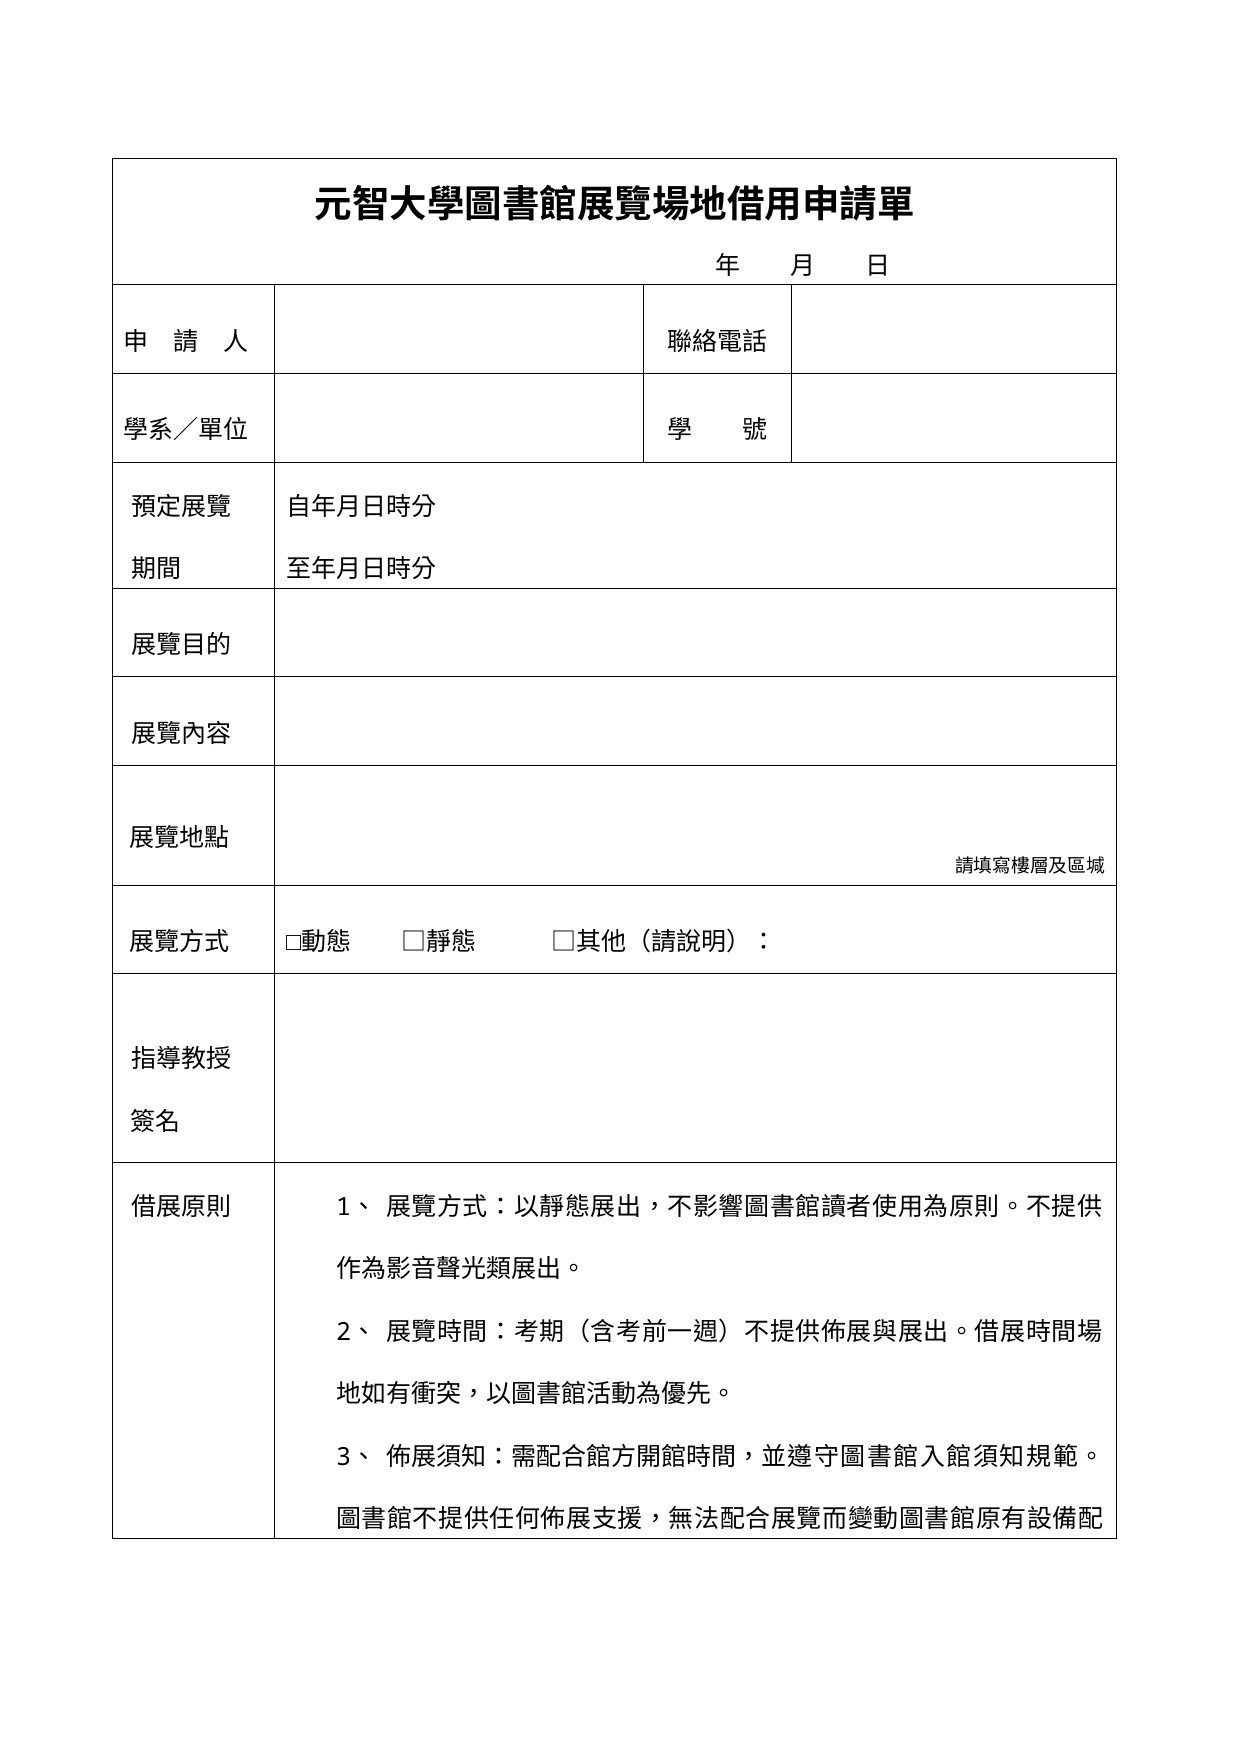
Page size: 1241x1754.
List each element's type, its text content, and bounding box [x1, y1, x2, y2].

table_cell [275, 974, 1116, 1162]
table_cell 展覽內容 [113, 677, 274, 765]
table_cell [275, 589, 1116, 676]
table_cell 學 號 [644, 374, 791, 462]
table_cell 自年月日時分 至年月日時分 [275, 463, 1116, 588]
table_cell 指導教授簽名 [113, 974, 274, 1162]
table_cell [792, 374, 1116, 462]
table_cell 展覽地點 [113, 766, 274, 885]
table_cell [275, 677, 1116, 765]
table_cell 預定展覽 期間 [113, 463, 274, 588]
table_cell 借展原則 [113, 1163, 274, 1538]
table_header 元智大學圖書館展覽場地借用申請單 年 月 日 [113, 159, 1116, 284]
table_cell 展覽方式 [113, 886, 274, 973]
table_cell [275, 374, 643, 462]
table_cell 展覽目的 [113, 589, 274, 676]
table_cell [792, 285, 1116, 373]
table_cell [275, 285, 643, 373]
table_cell 申 請 人 [113, 285, 274, 373]
table_cell □動態 □靜態 □其他（請說明）： [275, 886, 1116, 973]
table_cell 學系／單位 [113, 374, 274, 462]
table_cell 請填寫樓層及區堿 [275, 766, 1116, 885]
table_cell 聯絡電話 [644, 285, 791, 373]
table_cell 展覽方式：以靜態展出，不影響圖書館讀者使用為原則。不提供作為影音聲光類展出。 展覽時間：考期（含考前一週）不提供佈展與展出。借展時間場地如有衝突，以圖書館活動為優先。 佈展須知：需配合館方開館時間，並遵守圖書館入館須知規範。圖書館不提供任何佈展支援，無法配合展覽而變動圖書館原有設備配 [275, 1163, 1116, 1538]
